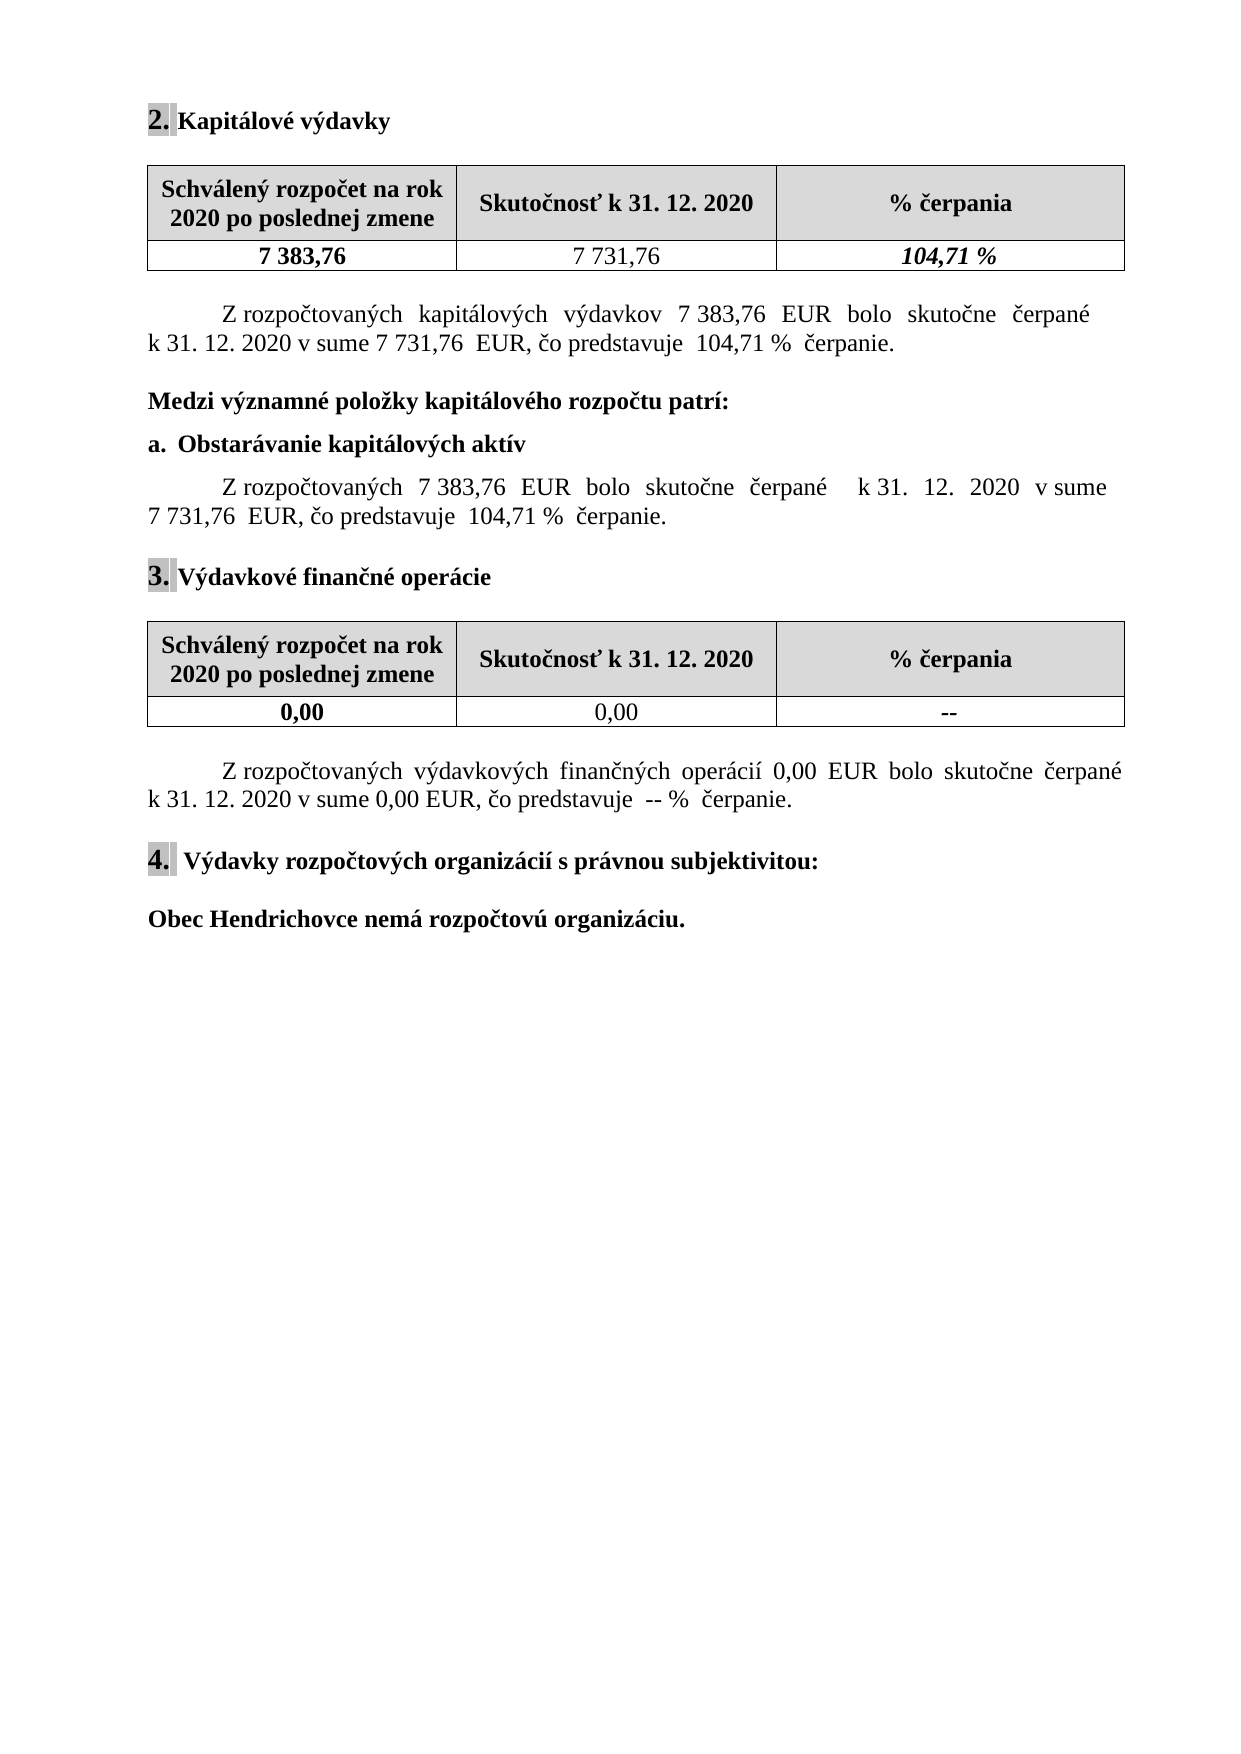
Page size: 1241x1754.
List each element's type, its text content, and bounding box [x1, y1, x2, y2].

text Z rozpočtovaných 7 383,76 EUR bolo skutočne čerpané k 31. 12. 2020 v sume 7 731,76 EUR, čo predstavuje 104,71 % čerpanie. [148, 472, 1122, 529]
text Obec Hendrichovce nemá rozpočtovú organizáciu. [148, 904, 1122, 933]
table_header Skutočnosť k 31. 12. 2020 [457, 622, 776, 696]
text Z rozpočtovaných kapitálových výdavkov 7 383,76 EUR bolo skutočne čerpané k 31. 12. 2020 v sume 7 731,76 EUR, čo predstavuje 104,71 % čerpanie. [148, 299, 1122, 357]
list Výdavkové finančné operácie [177, 558, 1122, 592]
table_header Schválený rozpočet na rok 2020 po poslednej zmene [148, 622, 456, 696]
text Z rozpočtovaných výdavkových finančných operácií 0,00 EUR bolo skutočne čerpané k 31. 12. 2020 v sume 0,00 EUR, čo predstavuje -- % čerpanie. [148, 756, 1122, 813]
table_header % čerpania [777, 622, 1124, 696]
table_header % čerpania [777, 166, 1124, 240]
list Kapitálové výdavky [148, 102, 1122, 136]
table_cell 7 731,76 [457, 241, 776, 270]
table_header Skutočnosť k 31. 12. 2020 [457, 166, 776, 240]
table_cell 0,00 [148, 697, 456, 726]
table_cell 7 383,76 [148, 241, 456, 270]
list Výdavky rozpočtových organizácií s právnou subjektivitou: [177, 842, 1122, 876]
table_cell -- [777, 697, 1124, 726]
text Medzi významné položky kapitálového rozpočtu patrí: [148, 386, 1122, 414]
table_header Schválený rozpočet na rok 2020 po poslednej zmene [148, 166, 456, 240]
list Obstarávanie kapitálových aktív [148, 429, 1122, 458]
table_cell 0,00 [457, 697, 776, 726]
table_cell 104,71 % [777, 241, 1124, 270]
